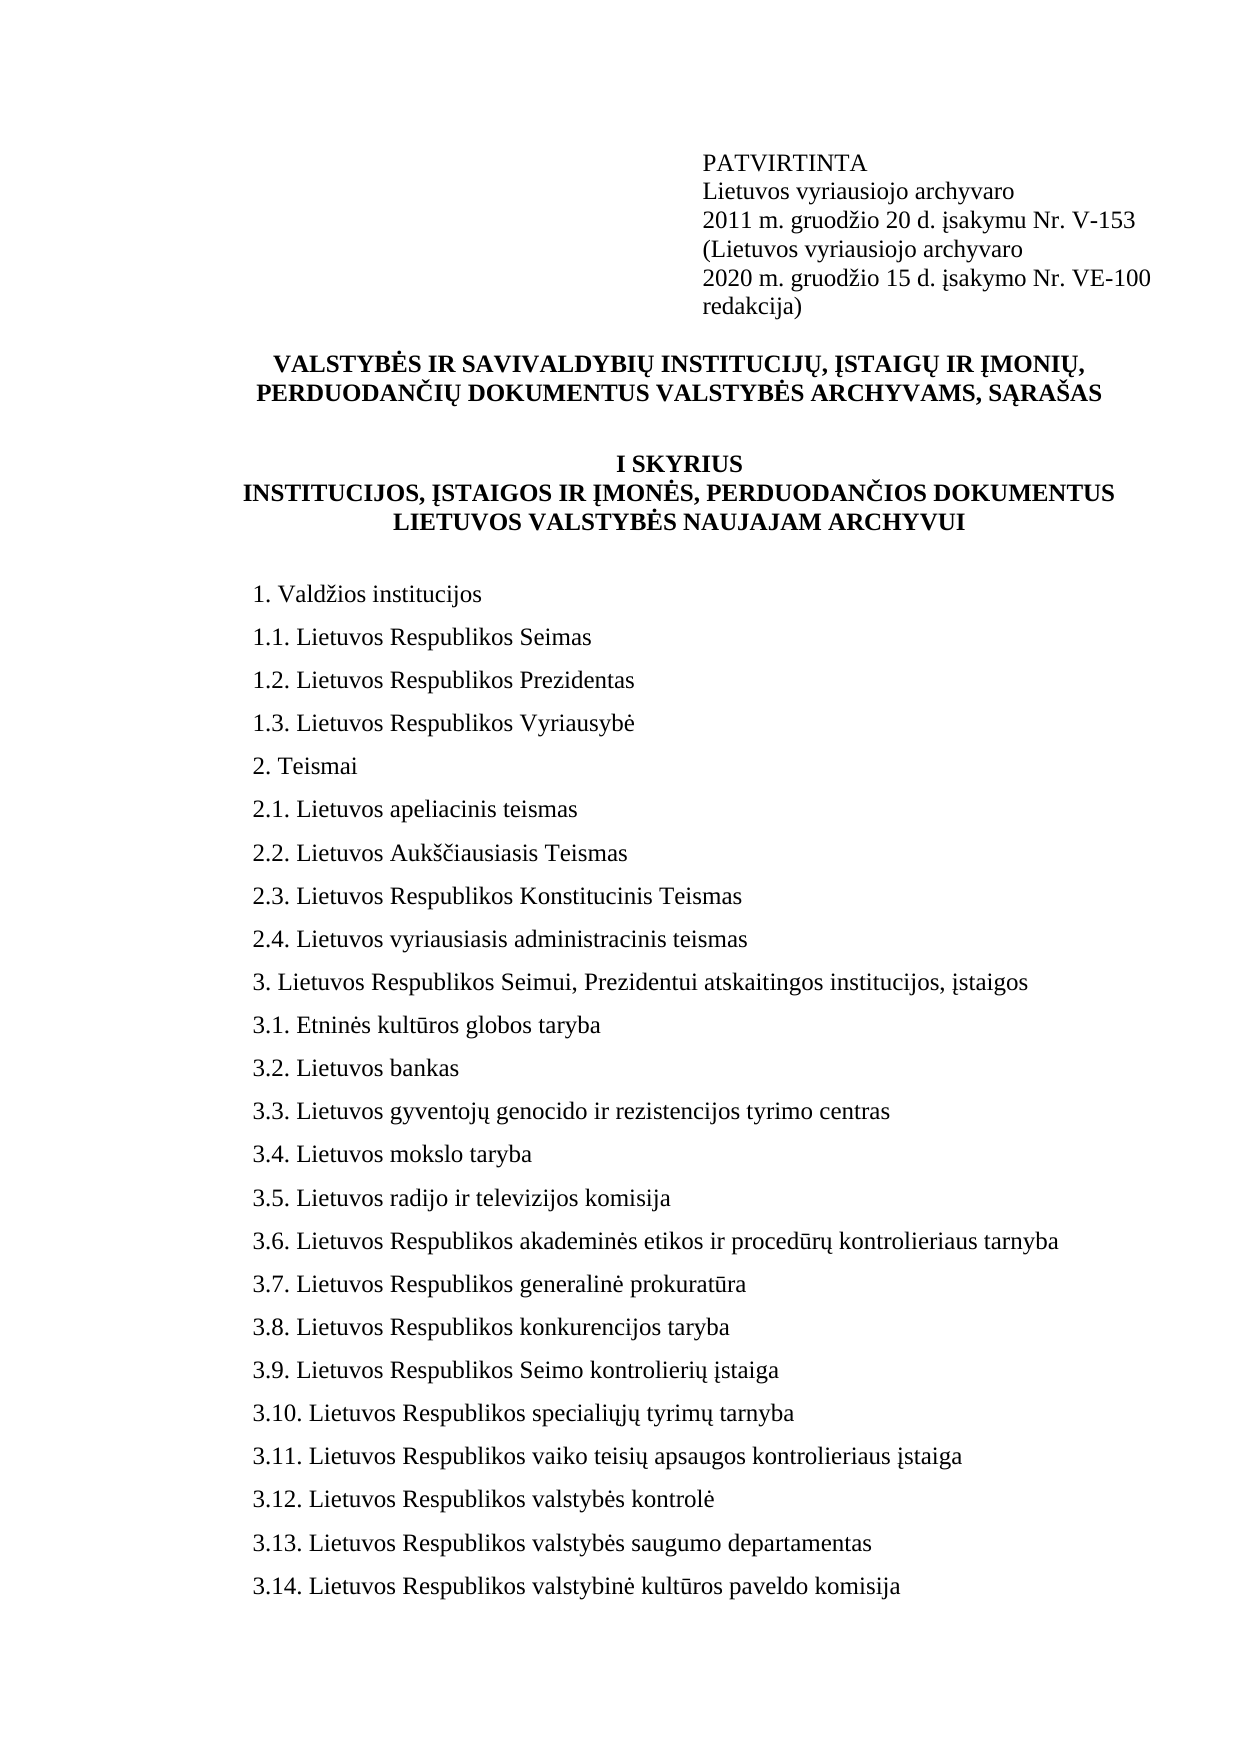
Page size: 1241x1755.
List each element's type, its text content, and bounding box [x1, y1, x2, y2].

text 3.9. Lietuvos Respublikos Seimo kontrolierių įstaiga [177, 1355, 1181, 1384]
text I SKYRIUS [177, 449, 1181, 478]
text 3.1. Etninės kultūros globos taryba [177, 1010, 1181, 1039]
text 3. Lietuvos Respublikos Seimui, Prezidentui atskaitingos institucijos, įstaigos [177, 967, 1181, 996]
text LIETUVOS VALSTYBĖS NAUJAJAM ARCHYVUI [177, 507, 1181, 536]
text 2.2. Lietuvos Aukščiausiasis Teismas [177, 838, 1181, 866]
text 2.4. Lietuvos vyriausiasis administracinis teismas [177, 924, 1181, 953]
text 3.6. Lietuvos Respublikos akademinės etikos ir procedūrų kontrolieriaus tarnyba [177, 1226, 1181, 1254]
text 2. Teismai [177, 751, 1181, 780]
text 3.8. Lietuvos Respublikos konkurencijos taryba [177, 1312, 1181, 1341]
text 3.3. Lietuvos gyventojų genocido ir rezistencijos tyrimo centras [177, 1096, 1181, 1125]
text 3.12. Lietuvos Respublikos valstybės kontrolė [177, 1484, 1181, 1513]
text INSTITUCIJOS, ĮSTAIGOS IR ĮMONĖS, PERDUODANČIOS DOKUMENTUS [177, 478, 1181, 507]
text 3.2. Lietuvos bankas [177, 1053, 1181, 1082]
text PATVIRTINTA [702, 148, 1181, 176]
text 3.11. Lietuvos Respublikos vaiko teisių apsaugos kontrolieriaus įstaiga [177, 1441, 1181, 1470]
text 3.4. Lietuvos mokslo taryba [177, 1139, 1181, 1168]
text 2.1. Lietuvos apeliacinis teismas [177, 794, 1181, 823]
text PERDUODANČIŲ DOKUMENTUS VALSTYBĖS ARCHYVAMS, SĄRAŠAS [177, 378, 1181, 406]
text 3.5. Lietuvos radijo ir televizijos komisija [177, 1183, 1181, 1211]
text redakcija) [702, 291, 1181, 320]
text (Lietuvos vyriausiojo archyvaro [702, 234, 1181, 263]
text 2020 m. gruodžio 15 d. įsakymo Nr. VE-100 [702, 263, 1181, 291]
text 1.2. Lietuvos Respublikos Prezidentas [177, 665, 1181, 694]
text 2011 m. gruodžio 20 d. įsakymu Nr. V-153 [702, 205, 1181, 234]
text 3.13. Lietuvos Respublikos valstybės saugumo departamentas [177, 1528, 1181, 1556]
text Lietuvos vyriausiojo archyvaro [702, 176, 1181, 205]
text 3.14. Lietuvos Respublikos valstybinė kultūros paveldo komisija [177, 1571, 1181, 1599]
text 2.3. Lietuvos Respublikos Konstitucinis Teismas [177, 881, 1181, 909]
text 1.1. Lietuvos Respublikos Seimas [177, 622, 1181, 651]
text 1. Valdžios institucijos [177, 579, 1181, 608]
text 3.7. Lietuvos Respublikos generalinė prokuratūra [177, 1269, 1181, 1298]
text 3.10. Lietuvos Respublikos specialiųjų tyrimų tarnyba [177, 1398, 1181, 1427]
text VALSTYBĖS IR SAVIVALDYBIŲ INSTITUCIJŲ, ĮSTAIGŲ IR ĮMONIŲ, [177, 349, 1181, 378]
text 1.3. Lietuvos Respublikos Vyriausybė [177, 708, 1181, 737]
